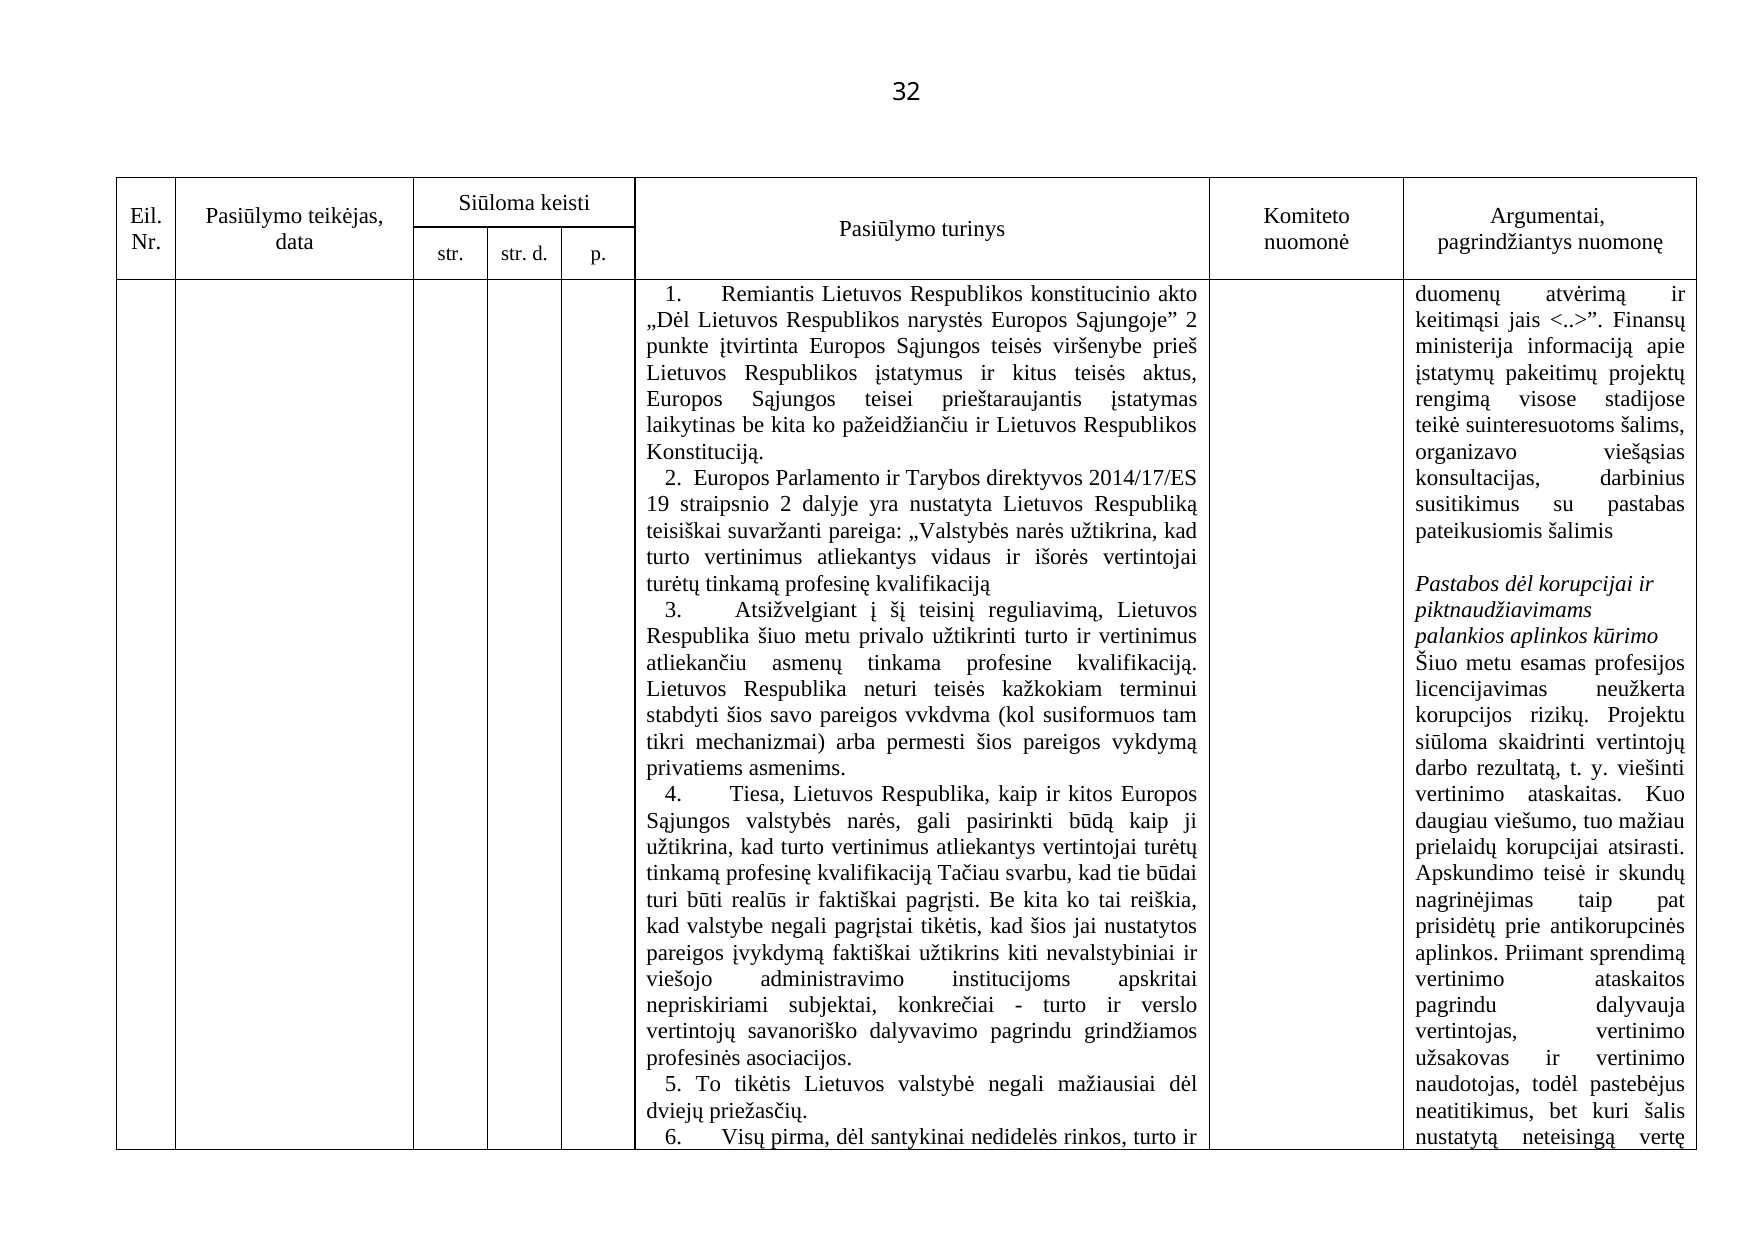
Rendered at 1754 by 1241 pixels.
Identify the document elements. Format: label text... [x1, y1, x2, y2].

table_cell [176, 280, 413, 1149]
table_header Eil. Nr. [117, 178, 175, 279]
table_cell [488, 280, 561, 1149]
table_cell p. [562, 228, 634, 279]
table_cell 1. Remiantis Lietuvos Respublikos konstitucinio akto „Dėl Lietuvos Respublikos narystės Europos Sąjungoje” 2 punkte įtvirtinta Europos Sąjungos teisės viršenybe prieš Lietuvos Respublikos įstatymus ir kitus teisės aktus, Europos Sąjungos teisei prieštaraujantis įstatymas laikytinas be kita ko pažeidžiančiu ir Lietuvos Respublikos Konstituciją. 2. Europos Parlamento ir Tarybos direktyvos 2014/17/ES 19 straipsnio 2 dalyje yra nustatyta Lietuvos Respubliką teisiškai suvaržanti pareiga: „Valstybės narės užtikrina, kad turto vertinimus atliekantys vidaus ir išorės vertintojai turėtų tinkamą profesinę kvalifikaciją 3. Atsižvelgiant į šį teisinį reguliavimą, Lietuvos Respublika šiuo metu privalo užtikrinti turto ir vertinimus atliekančiu asmenų tinkama profesine kvalifikaciją. Lietuvos Respublika neturi teisės kažkokiam terminui stabdyti šios savo pareigos vvkdvma (kol susiformuos tam tikri mechanizmai) arba permesti šios pareigos vykdymą privatiems asmenims. 4. Tiesa, Lietuvos Respublika, kaip ir kitos Europos Sąjungos valstybės narės, gali pasirinkti būdą kaip ji užtikrina, kad turto vertinimus atliekantys vertintojai turėtų tinkamą profesinę kvalifikaciją Tačiau svarbu, kad tie būdai turi būti realūs ir faktiškai pagrįsti. Be kita ko tai reiškia, kad valstybe negali pagrįstai tikėtis, kad šios jai nustatytos pareigos įvykdymą faktiškai užtikrins kiti nevalstybiniai ir viešojo administravimo institucijoms apskritai nepriskiriami subjektai, konkrečiai - turto ir verslo vertintojų savanoriško dalyvavimo pagrindu grindžiamos profesinės asociacijos. 5. To tikėtis Lietuvos valstybė negali mažiausiai dėl dviejų priežasčių. 6. Visų pirma, dėl santykinai nedidelės rinkos, turto ir [636, 280, 1209, 1149]
table_header Siūloma keisti [414, 178, 634, 226]
table_cell str. d. [488, 228, 561, 279]
table_cell str. [414, 228, 487, 279]
table_cell [1210, 280, 1403, 1149]
table_header Pasiūlymo teikėjas, data [176, 178, 413, 279]
table_cell [414, 280, 487, 1149]
table_cell [562, 280, 634, 1149]
table_header Pasiūlymo turinys [636, 178, 1209, 279]
table_header Argumentai, pagrindžiantys nuomonę [1404, 178, 1696, 279]
table_cell [117, 280, 175, 1149]
table_cell duomenų atvėrimą ir keitimąsi jais <..>”. Finansų ministerija informaciją apie įstatymų pakeitimų projektų rengimą visose stadijose teikė suinteresuotoms šalims, organizavo viešąsias konsultacijas, darbinius susitikimus su pastabas pateikusiomis šalimis Pastabos dėl korupcijai ir piktnaudžiavimams palankios aplinkos kūrimo Šiuo metu esamas profesijos licencijavimas neužkerta korupcijos rizikų. Projektu siūloma skaidrinti vertintojų darbo rezultatą, t. y. viešinti vertinimo ataskaitas. Kuo daugiau viešumo, tuo mažiau prielaidų korupcijai atsirasti. Apskundimo teisė ir skundų nagrinėjimas taip pat prisidėtų prie antikorupcinės aplinkos. Priimant sprendimą vertinimo ataskaitos pagrindu dalyvauja vertintojas, vertinimo užsakovas ir vertinimo naudotojas, todėl pastebėjus neatitikimus, bet kuri šalis nustatytą neteisingą vertę [1404, 280, 1696, 1149]
table_header Komiteto nuomonė [1210, 178, 1403, 279]
